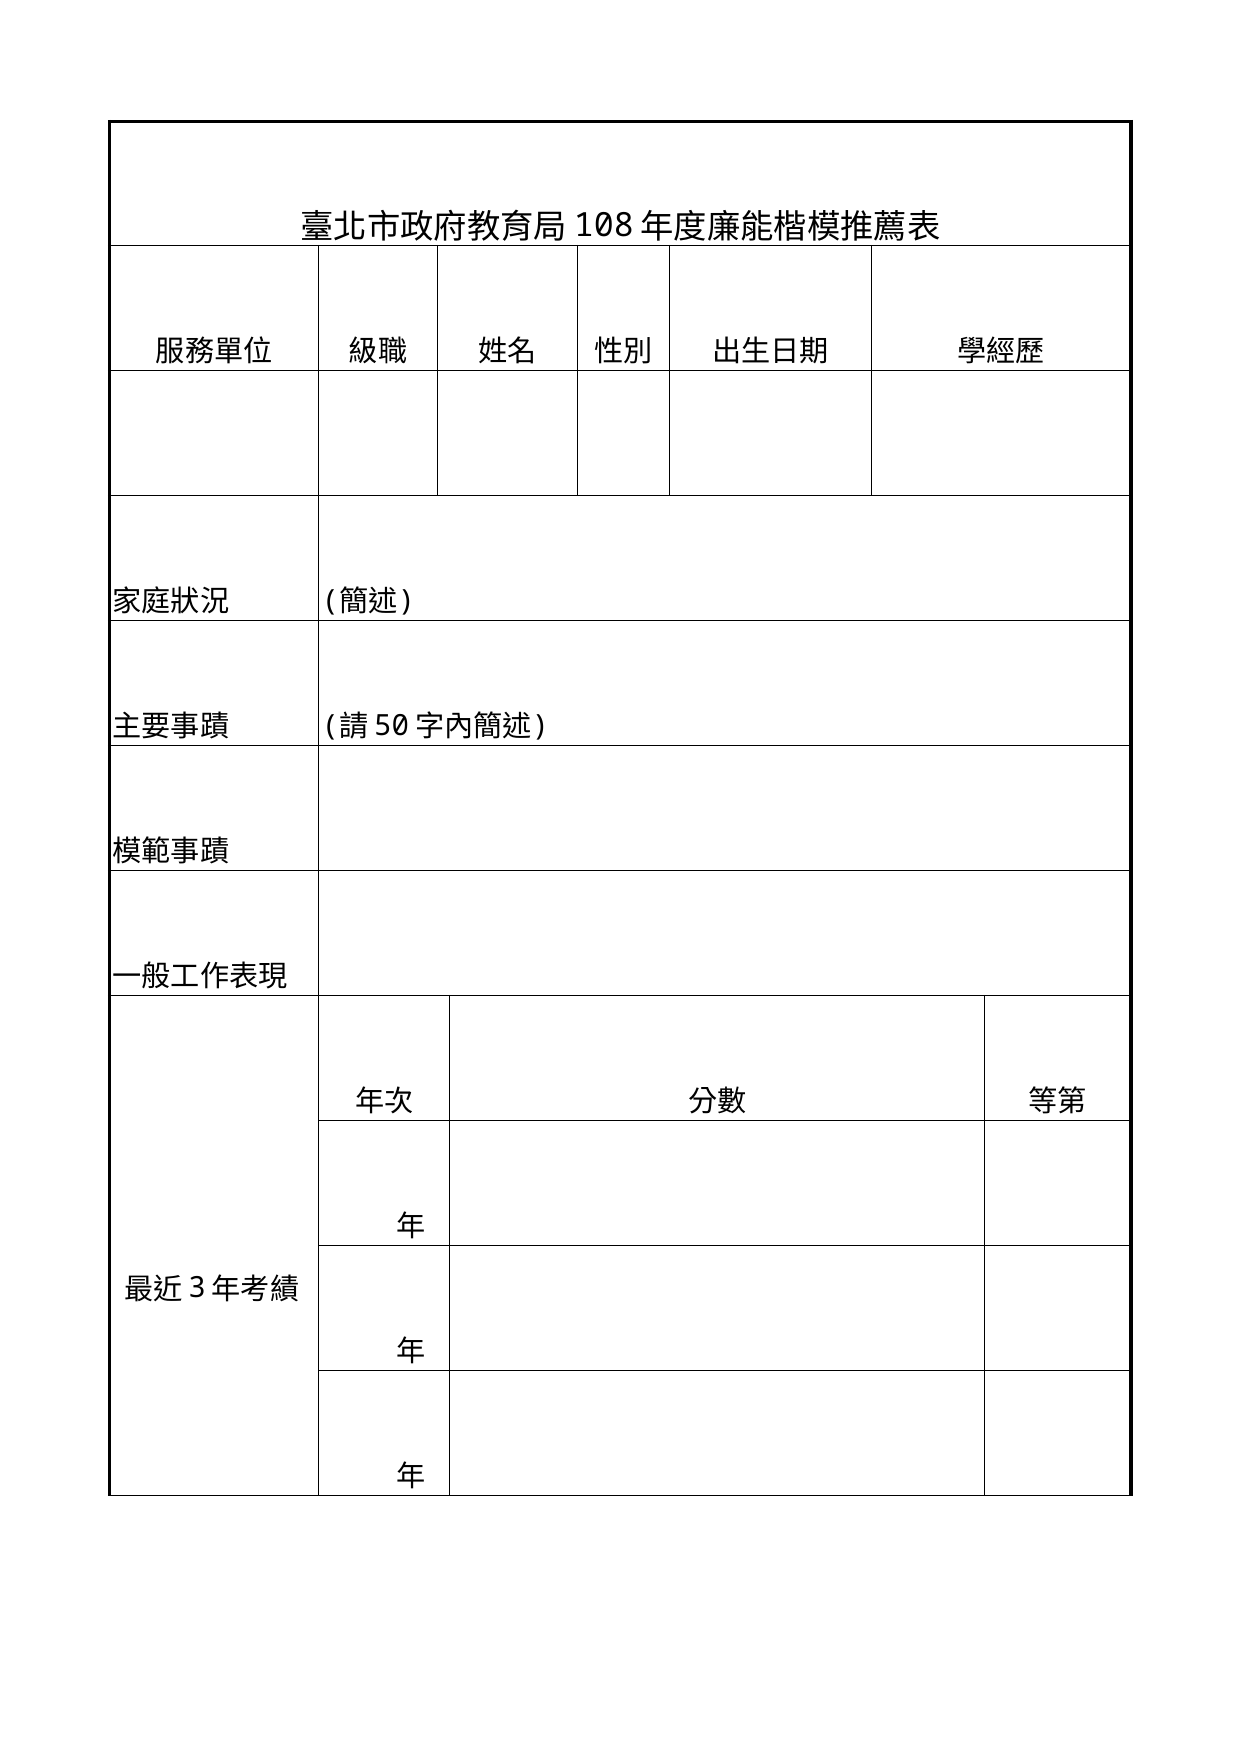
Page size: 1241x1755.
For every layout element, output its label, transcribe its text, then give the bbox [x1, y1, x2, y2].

table_cell 性別 [578, 246, 669, 370]
table_cell (簡述) [319, 496, 1129, 620]
table_cell 服務單位 [111, 246, 318, 370]
table_cell 年 [319, 1121, 449, 1245]
table_cell [670, 371, 871, 495]
table_cell [985, 1371, 1129, 1495]
table_cell 最近3年考績 [111, 996, 318, 1495]
table_cell [985, 1246, 1129, 1370]
table_cell [872, 371, 1129, 495]
table_cell (請50字內簡述) [319, 621, 1129, 745]
table_cell [319, 746, 1129, 870]
table_cell [450, 1246, 984, 1370]
table_cell 年次 [319, 996, 449, 1120]
table_cell [438, 371, 577, 495]
table_cell 年 [319, 1371, 449, 1495]
table_header 臺北市政府教育局108年度廉能楷模推薦表 [111, 123, 1129, 245]
table_cell [111, 371, 318, 495]
table_cell 年 [319, 1246, 449, 1370]
table_cell 主要事蹟 [111, 621, 318, 745]
table_cell 姓名 [438, 246, 577, 370]
table_cell 出生日期 [670, 246, 871, 370]
table_cell [985, 1121, 1129, 1245]
table_cell 一般工作表現 [111, 871, 318, 995]
table_cell 模範事蹟 [111, 746, 318, 870]
table_cell 家庭狀況 [111, 496, 318, 620]
table_cell [450, 1371, 984, 1495]
table_cell 等第 [985, 996, 1129, 1120]
table_cell 分數 [450, 996, 984, 1120]
table_cell 級職 [319, 246, 437, 370]
table_cell [319, 871, 1129, 995]
table_cell [319, 371, 437, 495]
table_cell 學經歷 [872, 246, 1129, 370]
table_cell [578, 371, 669, 495]
table_cell [450, 1121, 984, 1245]
